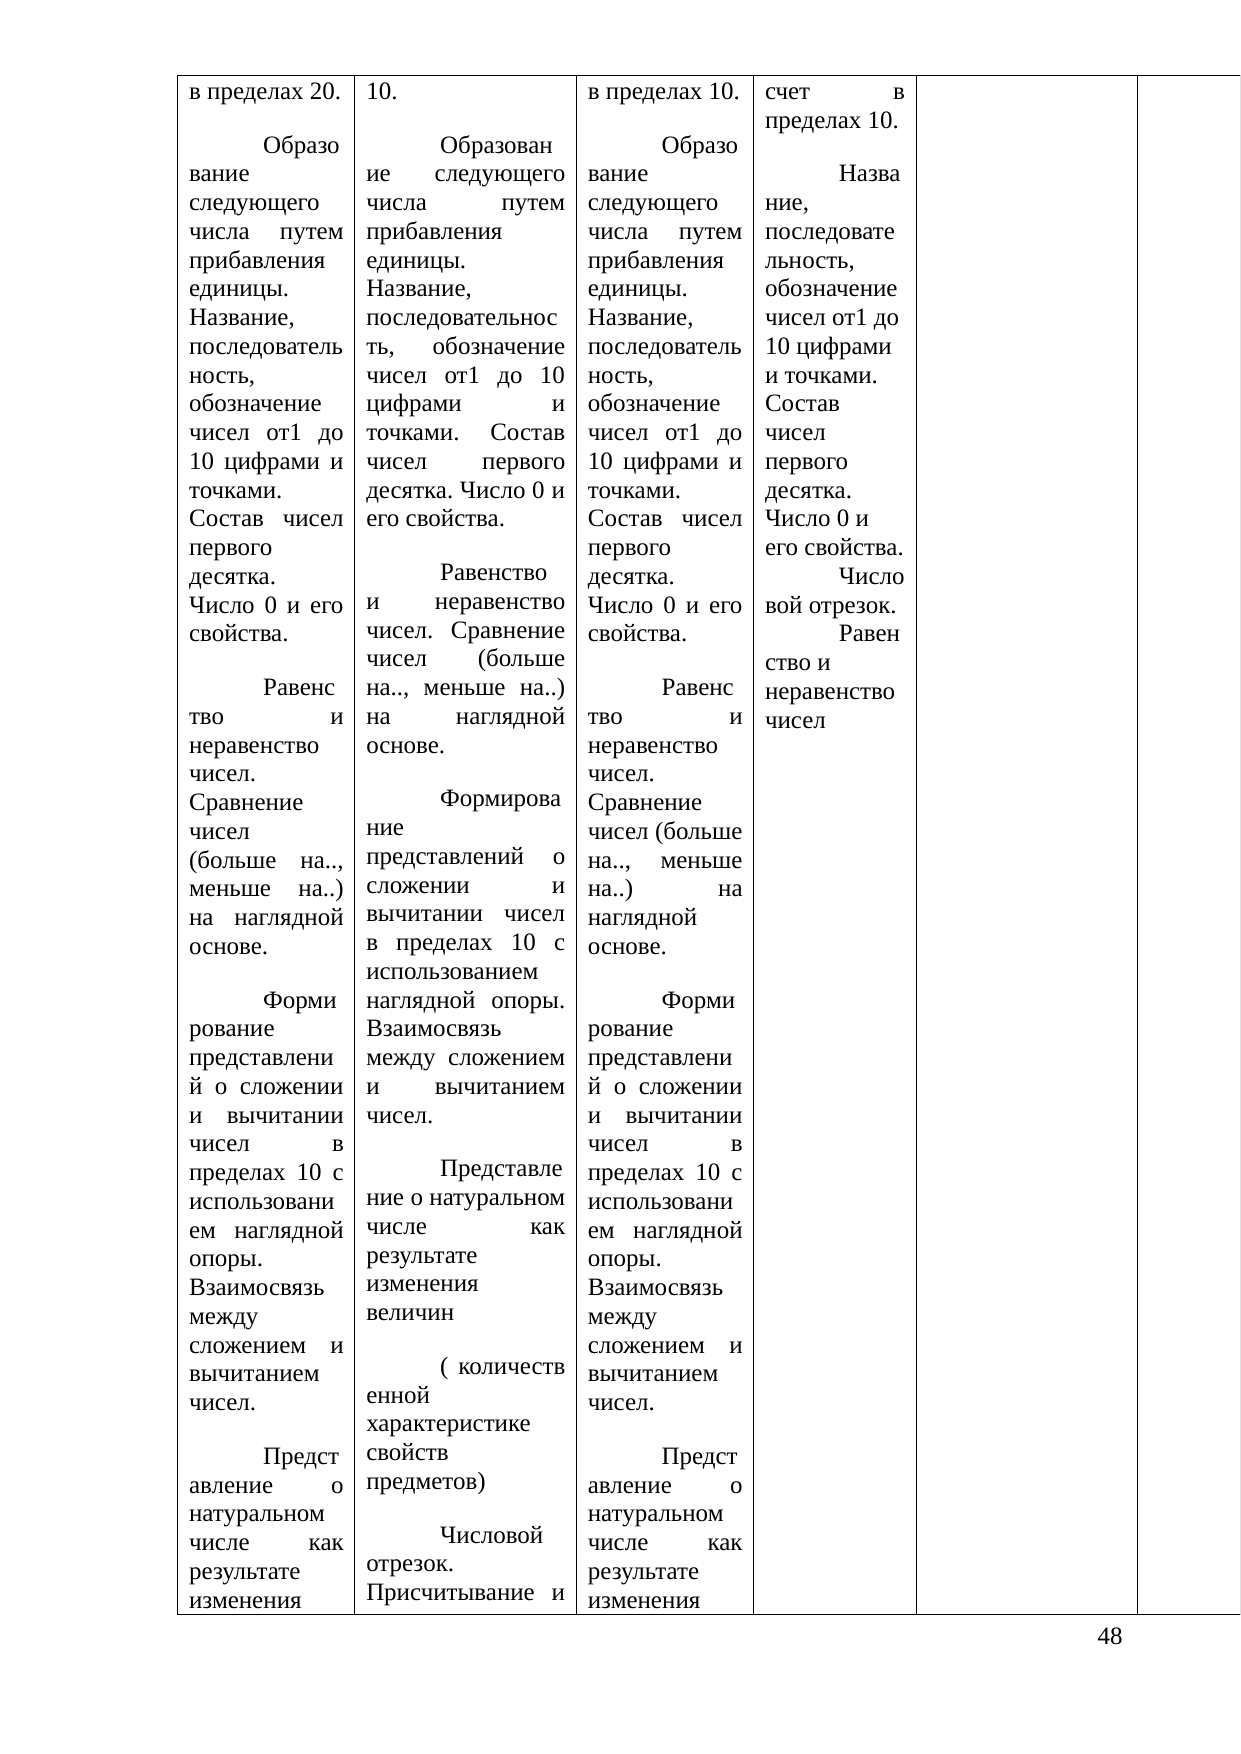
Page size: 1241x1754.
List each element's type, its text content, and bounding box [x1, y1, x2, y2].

table_cell в пределах 10. Образование следующего числа путем прибавления единицы. Название, последовательность, обозначение чисел от1 до 10 цифрами и точками. Состав чисел первого десятка. Число 0 и его свойства. Равенство и неравенство чисел. Сравнение чисел (больше на.., меньше на..) на наглядной основе. Формирование представлений о сложении и вычитании чисел в пределах 10 с использованием наглядной опоры. Взаимосвязь между сложением и вычитанием чисел. Представление о натуральном числе как результате изменения [577, 76, 753, 1613]
table_cell 10. Образование следующего числа путем прибавления единицы. Название, последовательность, обозначение чисел от1 до 10 цифрами и точками. Состав чисел первого десятка. Число 0 и его свойства. Равенство и неравенство чисел. Сравнение чисел (больше на.., меньше на..) на наглядной основе. Формирование представлений о сложении и вычитании чисел в пределах 10 с использованием наглядной опоры. Взаимосвязь между сложением и вычитанием чисел. Представление о натуральном числе как результате изменения величин ( количественной характеристике свойств предметов) Числовой отрезок. Присчитывание и [355, 76, 576, 1613]
table_cell в пределах 20. Образование следующего числа путем прибавления единицы. Название, последовательность, обозначение чисел от1 до 10 цифрами и точками. Состав чисел первого десятка. Число 0 и его свойства. Равенство и неравенство чисел. Сравнение чисел (больше на.., меньше на..) на наглядной основе. Формирование представлений о сложении и вычитании чисел в пределах 10 с использованием наглядной опоры. Взаимосвязь между сложением и вычитанием чисел. Представление о натуральном числе как результате изменения [178, 76, 354, 1613]
table_cell [1138, 76, 1240, 1613]
table_cell [917, 76, 1137, 1613]
table_cell счет в пределах 10. Название, последовательность, обозначение чисел от1 до 10 цифрами и точками. Состав чисел первого десятка. Число 0 и его свойства. Числовой отрезок. Равенство и неравенство чисел [754, 76, 916, 1613]
